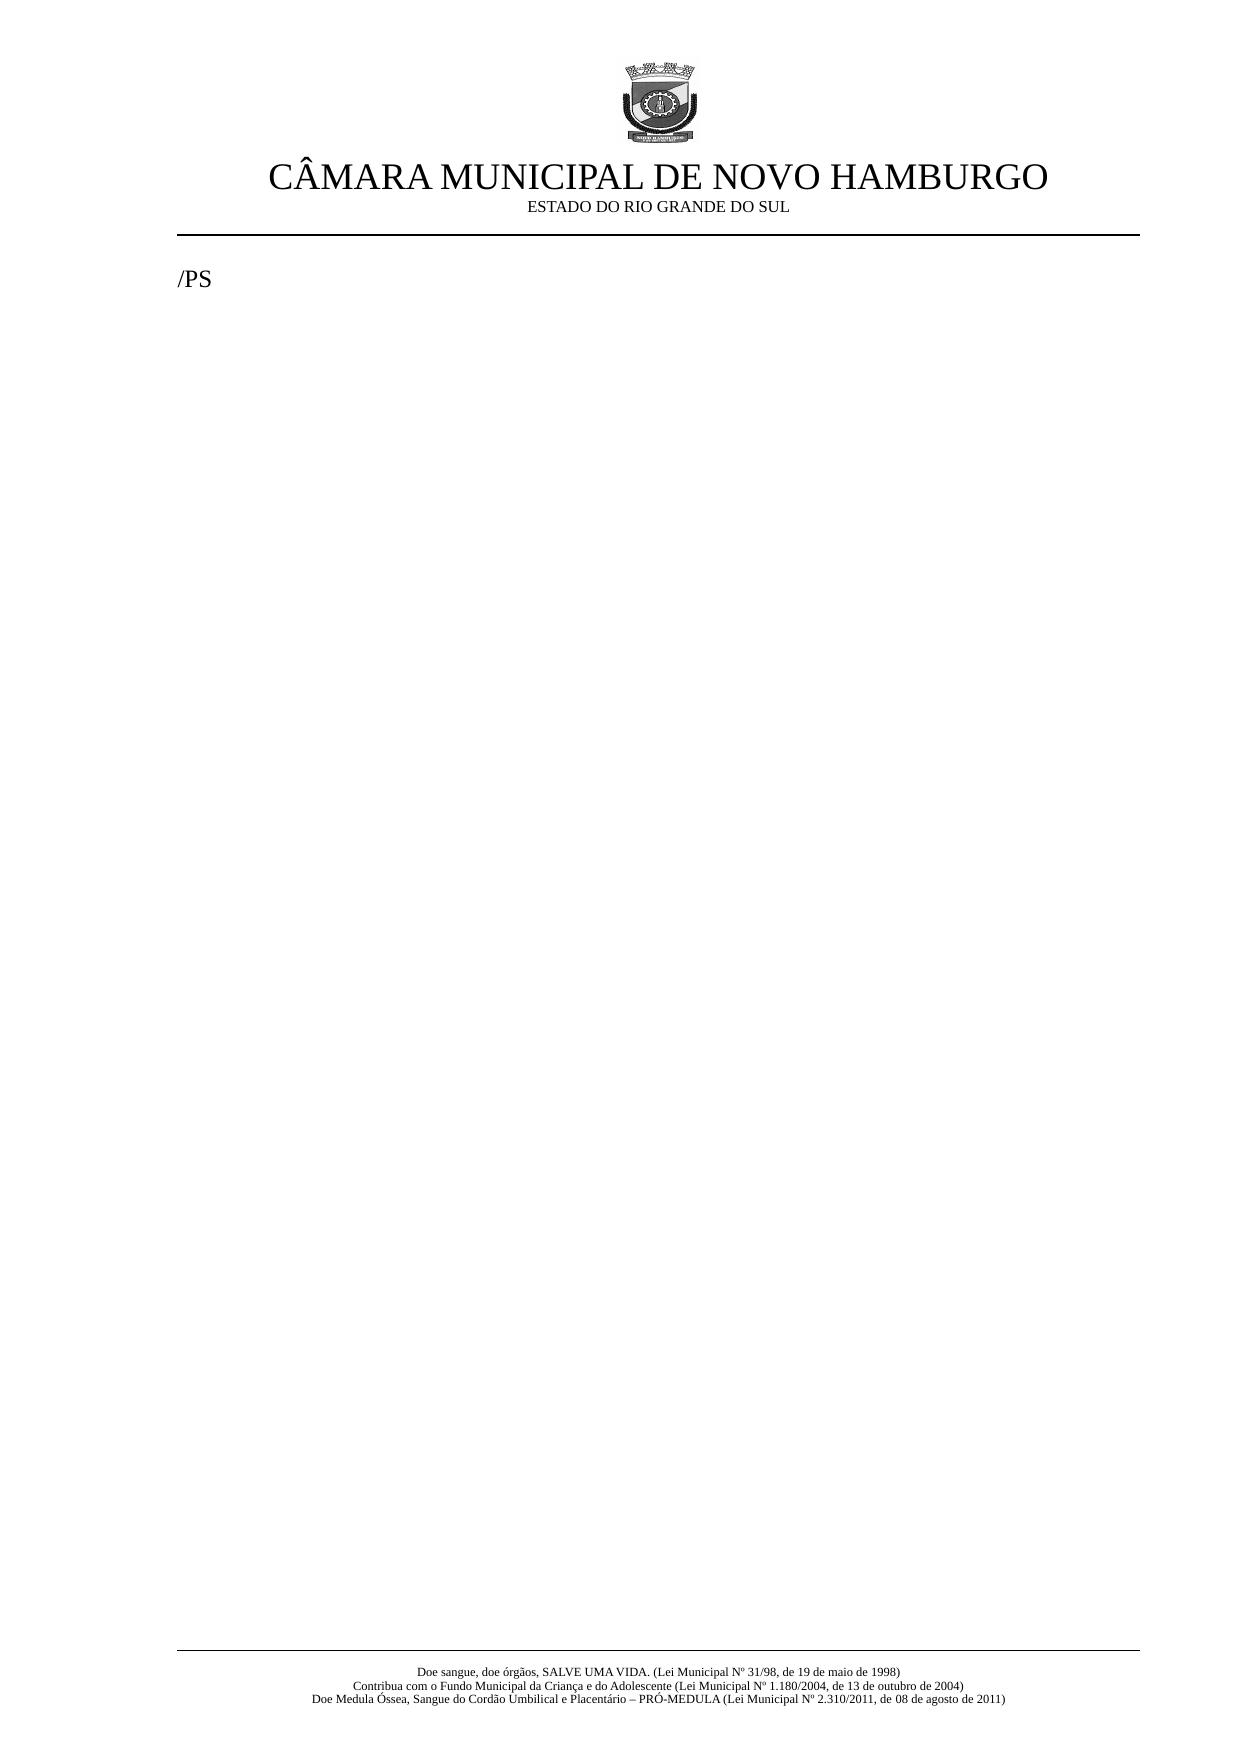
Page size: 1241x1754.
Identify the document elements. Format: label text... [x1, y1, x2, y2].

text /PS [177, 265, 1140, 293]
